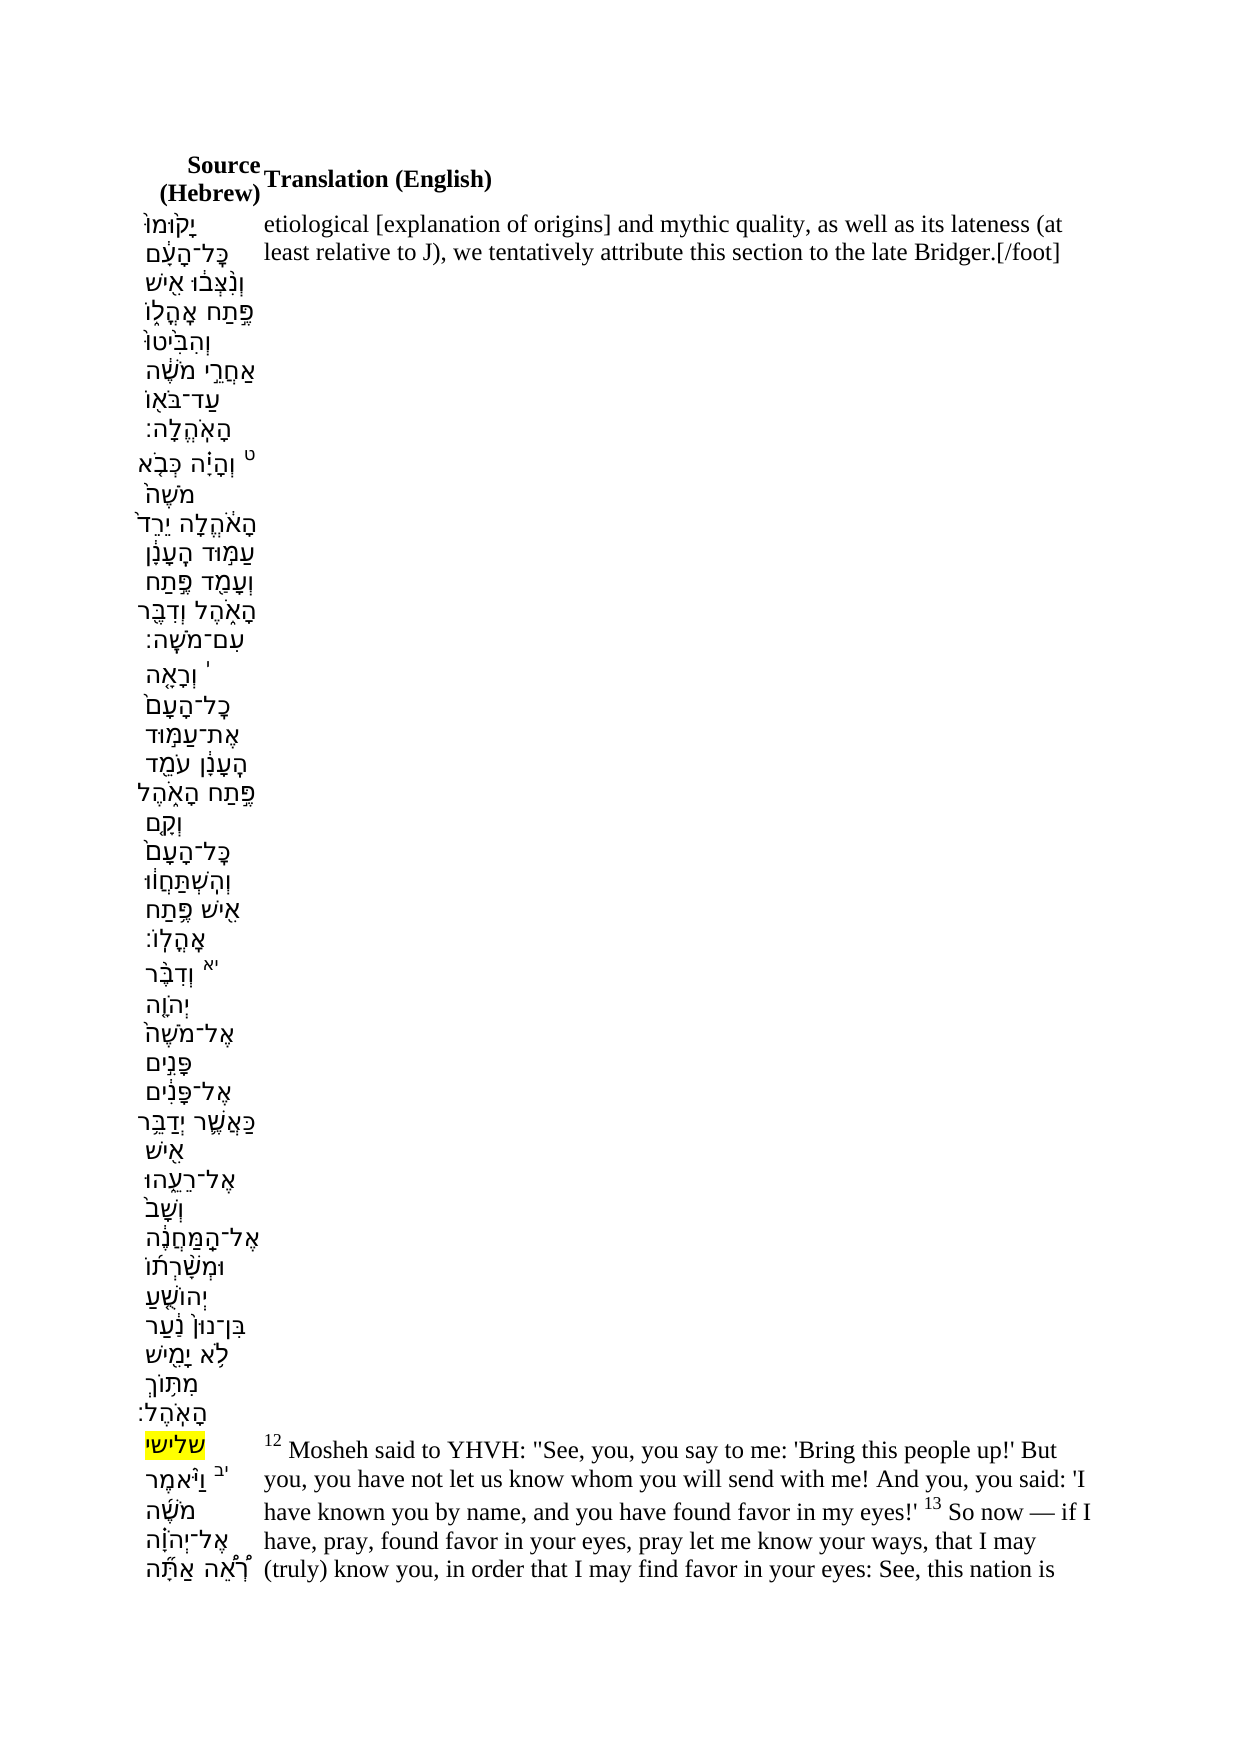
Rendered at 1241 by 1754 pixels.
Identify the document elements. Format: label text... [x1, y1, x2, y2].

table_cell etiological [explanation of origins] and mythic quality, as well as its lateness (at least relative to J), we tentatively attribute this section to the late Bridger.[/foot] [262, 209, 1105, 1429]
table_header Translation (English) [262, 150, 1105, 208]
table_cell 12 Mosheh said to YHVH: "See, you, you say to me: 'Bring this people up!' But you, you have not let us know whom you will send with me! And you, you said: 'I have known you by name, and you have found favor in my eyes!' 13 So now — if I have, pray, found favor in your eyes, pray let me know your ways, that I may (truly) know you, in order that I may find favor in your eyes: See, this nation is [262, 1429, 1105, 1585]
table_header Source (Hebrew) [135, 150, 262, 208]
table_cell יָק֙וּמוּ֙ כׇּל־הָעָ֔ם וְנִ֨צְּב֔וּ אִ֖ישׁ פֶּ֣תַח אׇהֳל֑וֹ וְהִבִּ֙יטוּ֙ אַחֲרֵ֣י מֹשֶׁ֔ה עַד־בֹּא֖וֹ הָאֹֽהֱלָה׃ ט וְהָיָ֗ה כְּבֹ֤א מֹשֶׁה֙ הָאֹ֔הֱלָה יֵרֵד֙ עַמּ֣וּד הֶֽעָנָ֔ן וְעָמַ֖ד פֶּ֣תַח הָאֹ֑הֶל וְדִבֶּ֖ר עִם־מֹשֶֽׁה׃ י וְרָאָ֤ה כׇל־הָעָם֙ אֶת־עַמּ֣וּד הֶֽעָנָ֔ן עֹמֵ֖ד פֶּ֣תַח הָאֹ֑הֶל וְקָ֤ם כׇּל־הָעָם֙ וְהִֽשְׁתַּחֲו֔וּ אִ֖ישׁ פֶּ֥תַח אׇהֳלֽוֹ׃ יא וְדִבֶּ֨ר יְהֹוָ֤ה אֶל־מֹשֶׁה֙ פָּנִ֣ים אֶל־פָּנִ֔ים כַּאֲשֶׁ֛ר יְדַבֵּ֥ר אִ֖ישׁ אֶל־רֵעֵ֑הוּ וְשָׁב֙ אֶל־הַֽמַּחֲנֶ֔ה וּמְשָׁ֨רְת֜וֹ יְהוֹשֻׁ֤עַ בִּן־נוּן֙ נַ֔עַר לֹ֥א יָמִ֖ישׁ מִתּ֥וֹךְ הָאֹֽהֶל׃ [135, 209, 262, 1429]
table_cell שלישי יב וַיֹּ֨אמֶר מֹשֶׁ֜ה אֶל־יְהֹוָ֗ה רְ֠אֵ֠ה אַתָּ֞ה אֹמֵ֤ר אֵלַי֙ הַ֚עַל אֶת־הָעָ֣ם הַזֶּ֔ה וְאַתָּה֙ לֹ֣א הֽוֹדַעְתַּ֔נִי אֵ֥ת אֲשֶׁר־תִּשְׁלַ֖ח עִמִּ֑י וְאַתָּ֤ה אָמַ֙רְתָּ֙ יְדַעְתִּ֣יךָֽ בְשֵׁ֔ם וְגַם־מָצָ֥אתָ חֵ֖ן בְּעֵינָֽי׃ יג וְעַתָּ֡ה אִם־נָא֩ מָצָ֨אתִי חֵ֜ן בְּעֵינֶ֗יךָ הוֹדִעֵ֤נִי נָא֙ אֶת־דְּרָכֶ֔ךָ וְאֵדָ֣עֲךָ֔ לְמַ֥עַן אֶמְצָא־חֵ֖ן בְּעֵינֶ֑יךָ וּרְאֵ֕ה כִּ֥י עַמְּךָ֖ הַגּ֥וֹי הַזֶּֽה׃ יד וַיֹּאמַ֑ר פָּנַ֥י יֵלֵ֖כוּ וַהֲנִחֹ֥תִי לָֽךְ׃ טו וַיֹּ֖אמֶר אֵלָ֑יו אִם־אֵ֤ין פָּנֶ֙יךָ֙ הֹלְכִ֔ים אַֽל־תַּעֲלֵ֖נוּ מִזֶּֽה׃ טז וּבַמֶּ֣ה ׀ יִוָּדַ֣ע אֵפ֗וֹא כִּֽי־מָצָ֨אתִי חֵ֤ן בְּעֵינֶ֙יךָ֙ אֲנִ֣י וְעַמֶּ֔ךָ הֲל֖וֹא בְּלֶכְתְּךָ֣ עִמָּ֑נוּ וְנִפְלִ֙ינוּ֙ אֲנִ֣י וְעַמְּךָ֔ מִכׇּ֨ל־הָעָ֔ם אֲשֶׁ֖ר עַל־פְּנֵ֥י הָאֲדָמָֽה׃ [135, 1429, 262, 1585]
